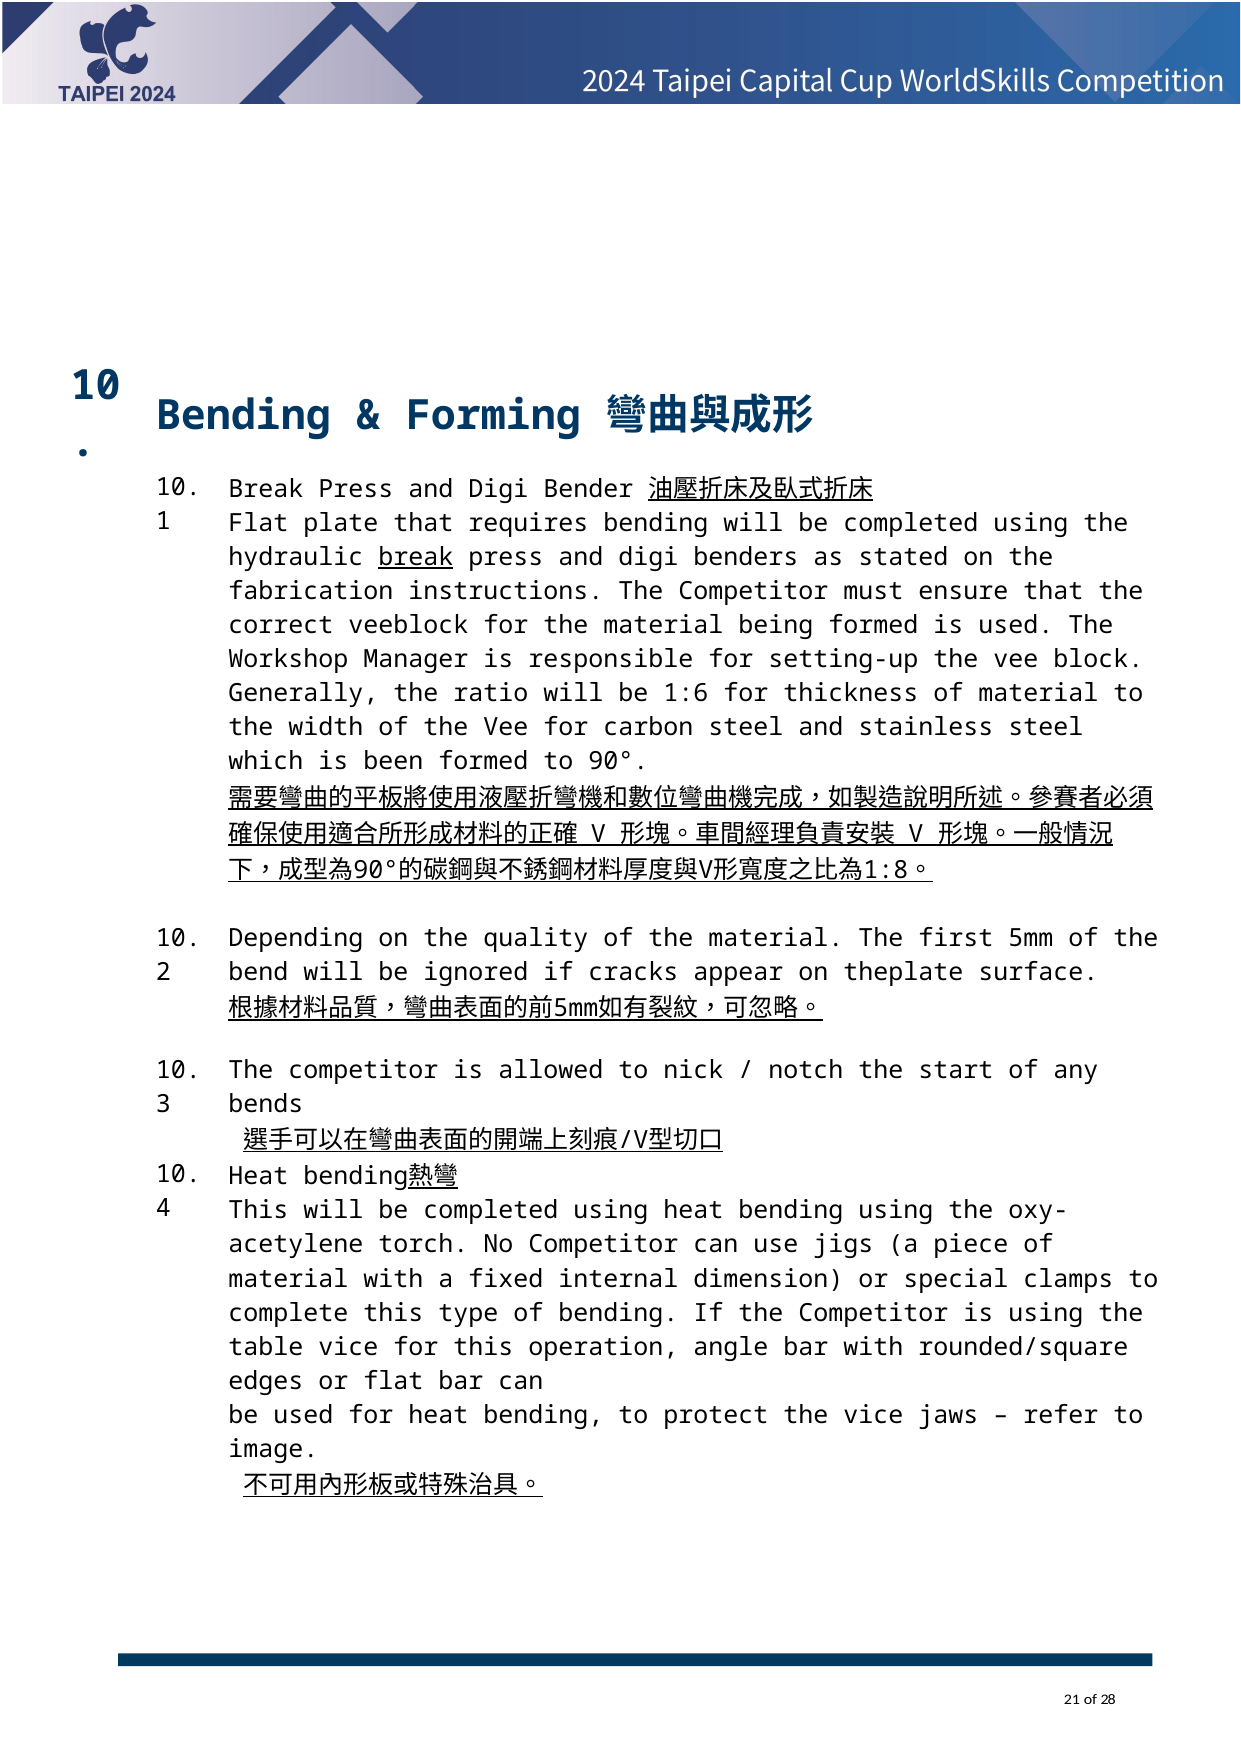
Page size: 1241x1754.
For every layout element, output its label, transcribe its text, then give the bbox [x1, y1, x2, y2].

table_cell 10.1 [144, 468, 217, 920]
table_cell 10.3 [144, 1051, 217, 1156]
table_cell [59, 468, 144, 920]
table_header 10. [59, 355, 144, 468]
table_cell [59, 1051, 144, 1156]
table_cell Heat bending熱彎 This will be completed using heat bending using the oxy‐acetylene torch. No Competitor can use jigs (a piece of material with a fixed internal dimension) or special clamps to complete this type of bending. If the Competitor is using the table vice for this operation, angle bar with rounded/square edges or flat bar can be used for heat bending, to protect the vice jaws – refer to image. 不可用內形板或特殊治具。 [217, 1156, 1171, 1501]
table_cell The competitor is allowed to nick / notch the start of any bends 選手可以在彎曲表面的開端上刻痕/V型切口 [1007, 1051, 1171, 1156]
table_cell 10.4 [144, 1156, 217, 1501]
table_cell [59, 920, 144, 1051]
table_cell [59, 1156, 144, 1501]
table_header Bending & Forming 彎曲與成形 [144, 355, 1171, 468]
table_cell Break Press and Digi Bender 油壓折床及臥式折床 Flat plate that requires bending will be completed using the hydraulic break press and digi benders as stated on the fabrication instructions. The Competitor must ensure that the correct veeblock for the material being formed is used. The Workshop Manager is responsible for setting‐up the vee block. Generally, the ratio will be 1:6 for thickness of material to the width of the Vee for carbon steel and stainless steel which is been formed to 90°. 需要彎曲的平板將使用液壓折彎機和數位彎曲機完成，如製造說明所述。參賽者必須確保使用適合所形成材料的正確 V 形塊。車間經理負責安裝 V 形塊。一般情況下，成型為90°的碳鋼與不銹鋼材料厚度與V形寬度之比為1:8。 [217, 468, 1171, 920]
table_cell 10.2 [144, 920, 217, 1051]
table_cell Depending on the quality of the material. The first 5mm of the bend will be ignored if cracks appear on theplate surface. 根據材料品質，彎曲表面的前5mm如有裂紋，可忽略。 [1007, 920, 1171, 1051]
